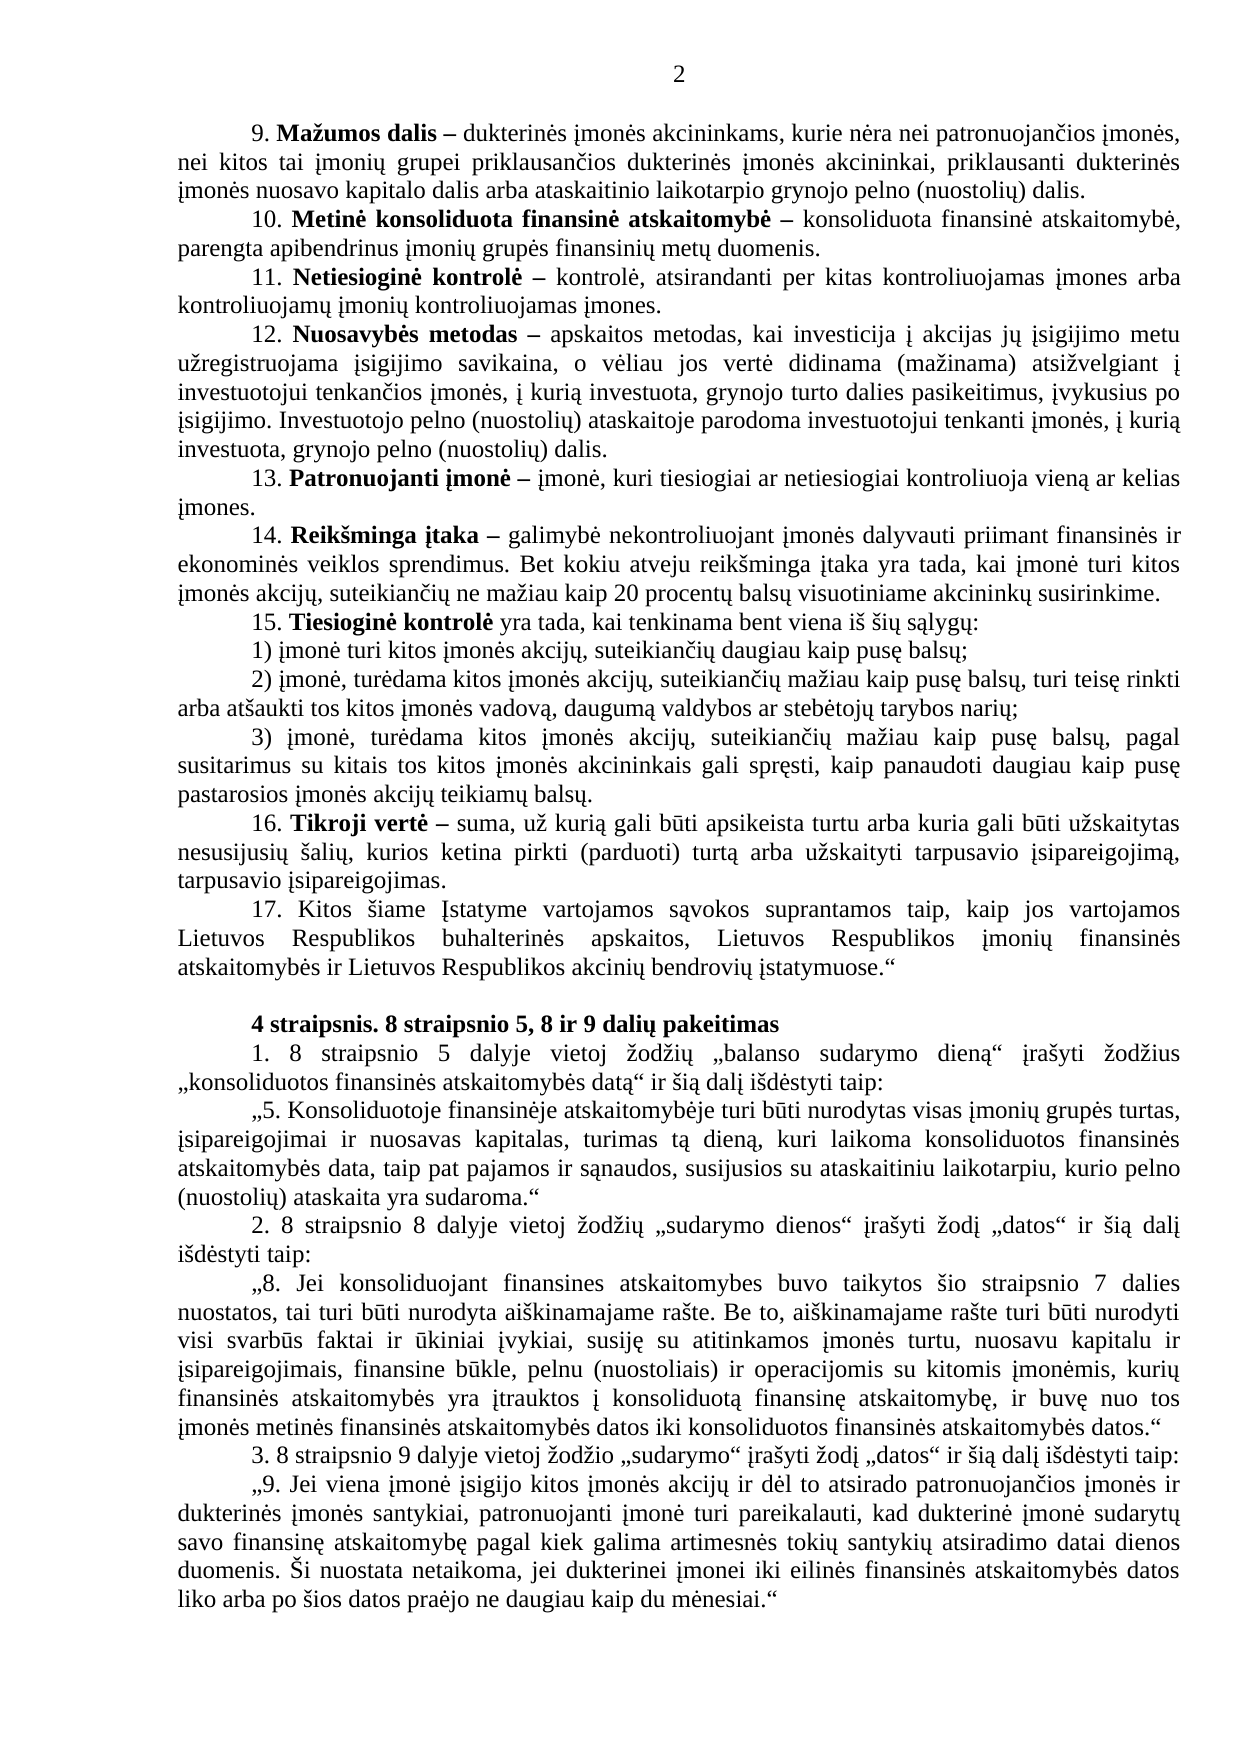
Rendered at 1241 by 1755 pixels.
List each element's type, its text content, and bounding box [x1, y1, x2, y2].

text 2. 8 straipsnio 8 dalyje vietoj žodžių „sudarymo dienos“ įrašyti žodį „datos“ ir šią dalį išdėstyti taip: [177, 1211, 1181, 1268]
text 12. Nuosavybės metodas – apskaitos metodas, kai investicija į akcijas jų įsigijimo metu užregistruojama įsigijimo savikaina, o vėliau jos vertė didinama (mažinama) atsižvelgiant į investuotojui tenkančios įmonės, į kurią investuota, grynojo turto dalies pasikeitimus, įvykusius po įsigijimo. Investuotojo pelno (nuostolių) ataskaitoje parodoma investuotojui tenkanti įmonės, į kurią investuota, grynojo pelno (nuostolių) dalis. [177, 319, 1181, 463]
text 2) įmonė, turėdama kitos įmonės akcijų, suteikiančių mažiau kaip pusę balsų, turi teisę rinkti arba atšaukti tos kitos įmonės vadovą, daugumą valdybos ar stebėtojų tarybos narių; [177, 664, 1181, 722]
text 16. Tikroji vertė – suma, už kurią gali būti apsikeista turtu arba kuria gali būti užskaitytas nesusijusių šalių, kurios ketina pirkti (parduoti) turtą arba užskaityti tarpusavio įsipareigojimą, tarpusavio įsipareigojimas. [177, 808, 1181, 894]
text 13. Patronuojanti įmonė – įmonė, kuri tiesiogiai ar netiesiogiai kontroliuoja vieną ar kelias įmones. [177, 463, 1181, 521]
text 17. Kitos šiame Įstatyme vartojamos sąvokos suprantamos taip, kaip jos vartojamos Lietuvos Respublikos buhalterinės apskaitos, Lietuvos Respublikos įmonių finansinės atskaitomybės ir Lietuvos Respublikos akcinių bendrovių įstatymuose.“ [177, 894, 1181, 981]
text „8. Jei konsoliduojant finansines atskaitomybes buvo taikytos šio straipsnio 7 dalies nuostatos, tai turi būti nurodyta aiškinamajame rašte. Be to, aiškinamajame rašte turi būti nurodyti visi svarbūs faktai ir ūkiniai įvykiai, susiję su atitinkamos įmonės turtu, nuosavu kapitalu ir įsipareigojimais, finansine būkle, pelnu (nuostoliais) ir operacijomis su kitomis įmonėmis, kurių finansinės atskaitomybės yra įtrauktos į konsoliduotą finansinę atskaitomybę, ir buvę nuo tos įmonės metinės finansinės atskaitomybės datos iki konsoliduotos finansinės atskaitomybės datos.“ [177, 1268, 1181, 1441]
text 9. Mažumos dalis – dukterinės įmonės akcininkams, kurie nėra nei patronuojančios įmonės, nei kitos tai įmonių grupei priklausančios dukterinės įmonės akcininkai, priklausanti dukterinės įmonės nuosavo kapitalo dalis arba ataskaitinio laikotarpio grynojo pelno (nuostolių) dalis. [177, 118, 1181, 204]
text 11. Netiesioginė kontrolė – kontrolė, atsirandanti per kitas kontroliuojamas įmones arba kontroliuojamų įmonių kontroliuojamas įmones. [177, 262, 1181, 319]
text 1. 8 straipsnio 5 dalyje vietoj žodžių „balanso sudarymo dieną“ įrašyti žodžius „konsoliduotos finansinės atskaitomybės datą“ ir šią dalį išdėstyti taip: [177, 1038, 1181, 1096]
text 4 straipsnis. 8 straipsnio 5, 8 ir 9 dalių pakeitimas [177, 1009, 1181, 1038]
text 3) įmonė, turėdama kitos įmonės akcijų, suteikiančių mažiau kaip pusę balsų, pagal susitarimus su kitais tos kitos įmonės akcininkais gali spręsti, kaip panaudoti daugiau kaip pusę pastarosios įmonės akcijų teikiamų balsų. [177, 722, 1181, 808]
text 10. Metinė konsoliduota finansinė atskaitomybė – konsoliduota finansinė atskaitomybė, parengta apibendrinus įmonių grupės finansinių metų duomenis. [177, 204, 1181, 262]
text 3. 8 straipsnio 9 dalyje vietoj žodžio „sudarymo“ įrašyti žodį „datos“ ir šią dalį išdėstyti taip: [177, 1441, 1181, 1469]
text 15. Tiesioginė kontrolė yra tada, kai tenkinama bent viena iš šių sąlygų: [177, 607, 1181, 636]
text „5. Konsoliduotoje finansinėje atskaitomybėje turi būti nurodytas visas įmonių grupės turtas, įsipareigojimai ir nuosavas kapitalas, turimas tą dieną, kuri laikoma konsoliduotos finansinės atskaitomybės data, taip pat pajamos ir sąnaudos, susijusios su ataskaitiniu laikotarpiu, kurio pelno (nuostolių) ataskaita yra sudaroma.“ [177, 1096, 1181, 1211]
text 14. Reikšminga įtaka – galimybė nekontroliuojant įmonės dalyvauti priimant finansinės ir ekonominės veiklos sprendimus. Bet kokiu atveju reikšminga įtaka yra tada, kai įmonė turi kitos įmonės akcijų, suteikiančių ne mažiau kaip 20 procentų balsų visuotiniame akcininkų susirinkime. [177, 521, 1181, 607]
text „9. Jei viena įmonė įsigijo kitos įmonės akcijų ir dėl to atsirado patronuojančios įmonės ir dukterinės įmonės santykiai, patronuojanti įmonė turi pareikalauti, kad dukterinė įmonė sudarytų savo finansinę atskaitomybę pagal kiek galima artimesnės tokių santykių atsiradimo datai dienos duomenis. Ši nuostata netaikoma, jei dukterinei įmonei iki eilinės finansinės atskaitomybės datos liko arba po šios datos praėjo ne daugiau kaip du mėnesiai.“ [177, 1469, 1181, 1613]
text 1) įmonė turi kitos įmonės akcijų, suteikiančių daugiau kaip pusę balsų; [177, 636, 1181, 664]
